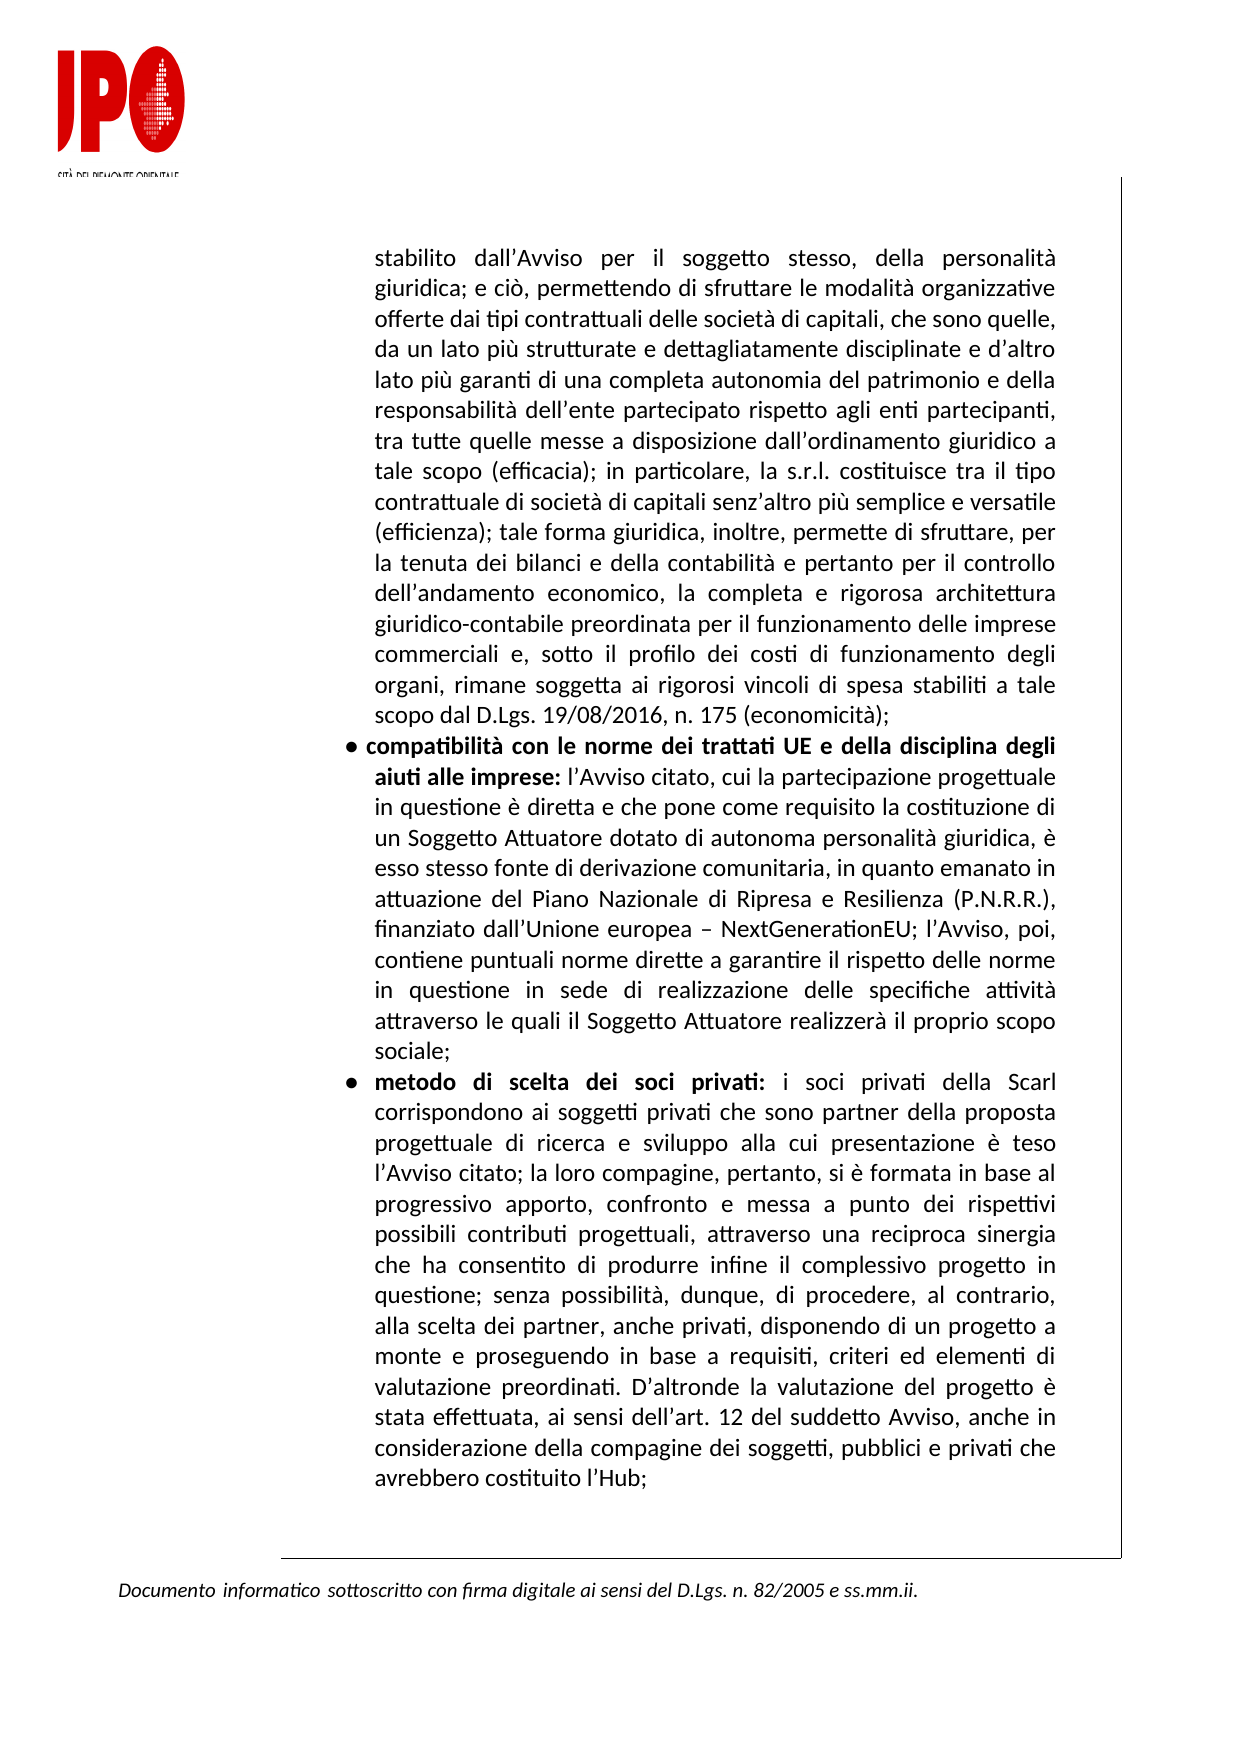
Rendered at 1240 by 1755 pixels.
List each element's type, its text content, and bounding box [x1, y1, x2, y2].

text stabilito dall’Avviso per il soggetto stesso, della personalità giuridica; e ciò, permettendo di sfruttare le modalità organizzative offerte dai tipi contrattuali delle società di capitali, che sono quelle, da un lato più strutturate e dettagliatamente disciplinate e d’altro lato più garanti di una completa autonomia del patrimonio e della responsabilità dell’ente partecipato rispetto agli enti partecipanti, tra tutte quelle messe a disposizione dall’ordinamento giuridico a tale scopo (efficacia); in particolare, la s.r.l. costituisce tra il tipo contrattuale di società di capitali senz’altro più semplice e versatile (efficienza); tale forma giuridica, inoltre, permette di sfruttare, per la tenuta dei bilanci e della contabilità e pertanto per il controllo dell’andamento economico, la completa e rigorosa architettura giuridico-contabile preordinata per il funzionamento delle imprese commerciali e, sotto il profilo dei costi di funzionamento degli organi, rimane soggetta ai rigorosi vincoli di spesa stabiliti a tale scopo dal D.Lgs. 19/08/2016, n. 175 (economicità); [281, 177, 1121, 730]
text • compatibilità con le norme dei trattati UE e della disciplina degli aiuti alle imprese: l’Avviso citato, cui la partecipazione progettuale in questione è diretta e che pone come requisito la costituzione di un Soggetto Attuatore dotato di autonoma personalità giuridica, è esso stesso fonte di derivazione comunitaria, in quanto emanato in attuazione del Piano Nazionale di Ripresa e Resilienza (P.N.R.R.), finanziato dall’Unione europea – NextGenerationEU; l’Avviso, poi, contiene puntuali norme dirette a garantire il rispetto delle norme in questione in sede di realizzazione delle specifiche attività attraverso le quali il Soggetto Attuatore realizzerà il proprio scopo sociale; [281, 730, 1121, 1066]
text • metodo di scelta dei soci privati: i soci privati della Scarl corrispondono ai soggetti privati che sono partner della proposta progettuale di ricerca e sviluppo alla cui presentazione è teso l’Avviso citato; la loro compagine, pertanto, si è formata in base al progressivo apporto, confronto e messa a punto dei rispettivi possibili contributi progettuali, attraverso una reciproca sinergia che ha consentito di produrre infine il complessivo progetto in questione; senza possibilità, dunque, di procedere, al contrario, alla scelta dei partner, anche privati, disponendo di un progetto a monte e proseguendo in base a requisiti, criteri ed elementi di valutazione preordinati. D’altronde la valutazione del progetto è stata effettuata, ai sensi dell’art. 12 del suddetto Avviso, anche in considerazione della compagine dei soggetti, pubblici e privati che avrebbero costituito l’Hub; [281, 1066, 1121, 1558]
